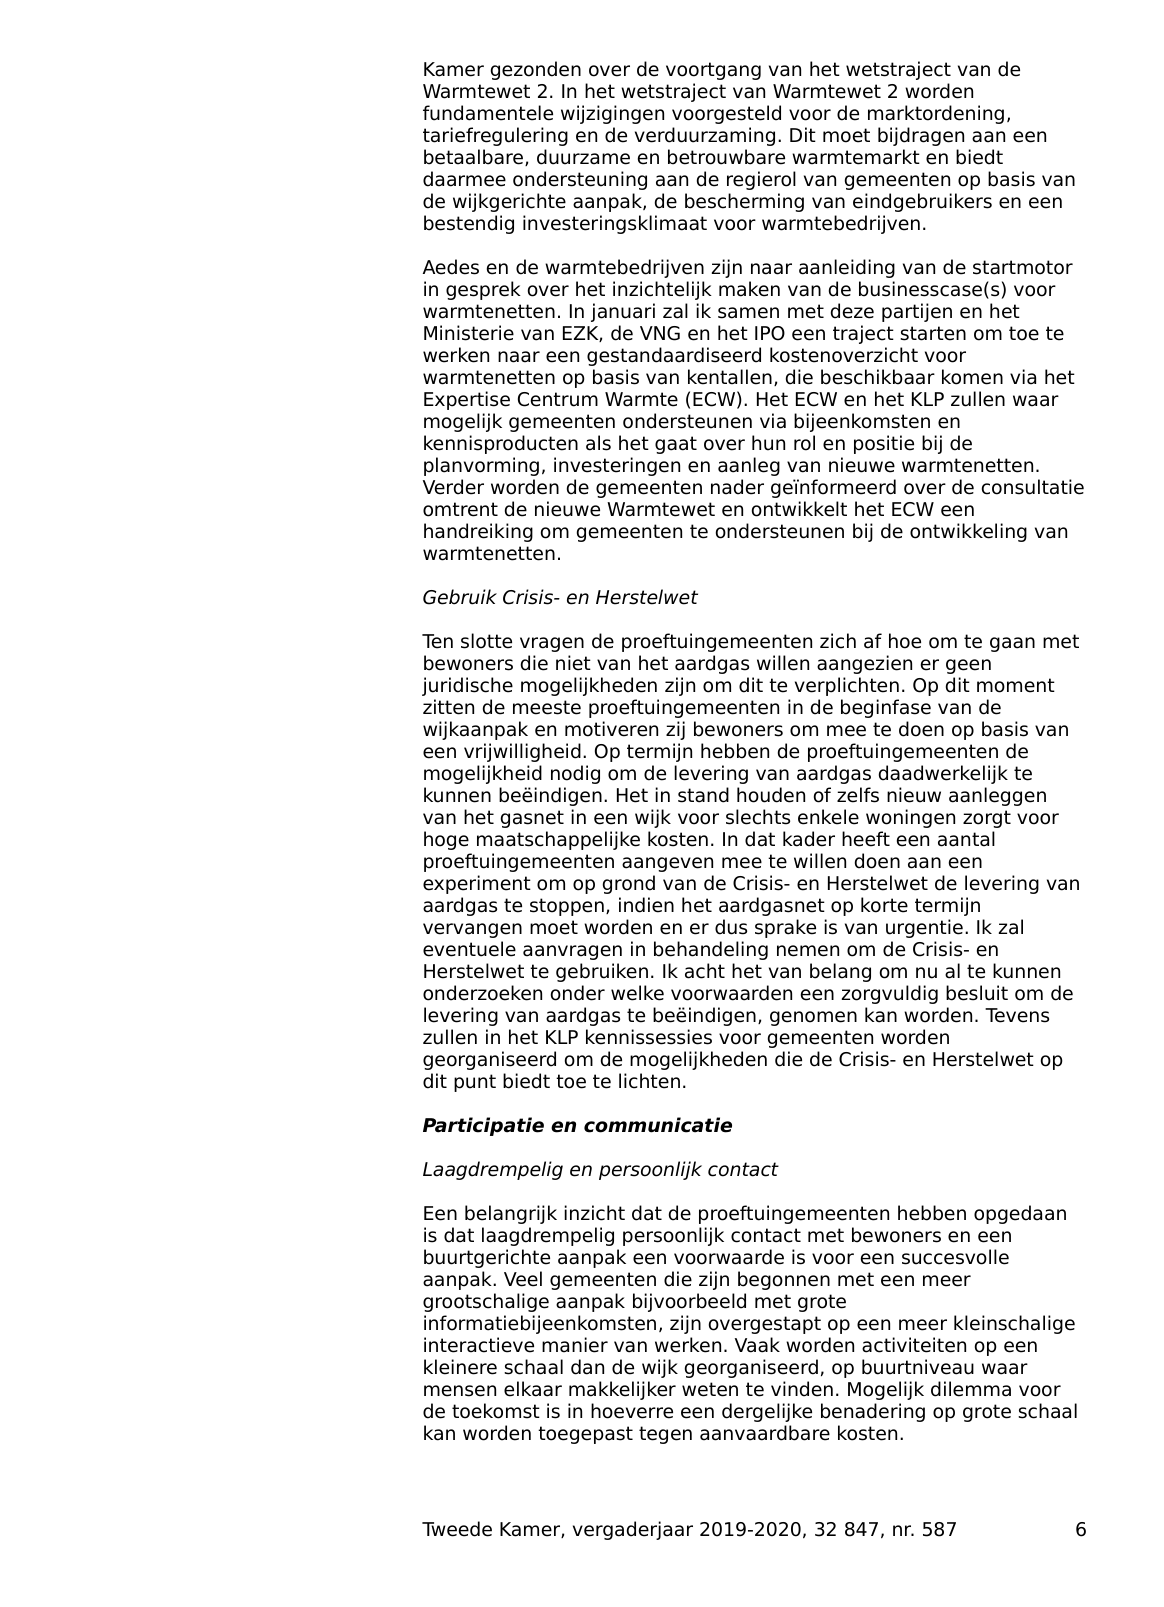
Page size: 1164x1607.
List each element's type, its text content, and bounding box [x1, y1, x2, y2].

subtitle Gebruik Crisis- en Herstelwet [422, 587, 1087, 609]
subtitle Participatie en communicatie [422, 1115, 1087, 1137]
text Ten slotte vragen de proeftuingemeenten zich af hoe om te gaan met bewoners die niet van het aardgas willen aangezien er geen juridische mogelijkheden zijn om dit te verplichten. Op dit moment zitten de meeste proeftuingemeenten in de beginfase van de wijkaanpak en motiveren zij bewoners om mee te doen op basis van een vrijwilligheid. Op termijn hebben de proeftuingemeenten de mogelijkheid nodig om de levering van aardgas daadwerkelijk te kunnen beëindigen. Het in stand houden of zelfs nieuw aanleggen van het gasnet in een wijk voor slechts enkele woningen zorgt voor hoge maatschappelijke kosten. In dat kader heeft een aantal proeftuingemeenten aangeven mee te willen doen aan een experiment om op grond van de Crisis- en Herstelwet de levering van aardgas te stoppen, indien het aardgasnet op korte termijn vervangen moet worden en er dus sprake is van urgentie. Ik zal eventuele aanvragen in behandeling nemen om de Crisis- en Herstelwet te gebruiken. Ik acht het van belang om nu al te kunnen onderzoeken onder welke voorwaarden een zorgvuldig besluit om de levering van aardgas te beëindigen, genomen kan worden. Tevens zullen in het KLP kennissessies voor gemeenten worden georganiseerd om de mogelijkheden die de Crisis- en Herstelwet op dit punt biedt toe te lichten. [422, 631, 1087, 1093]
text Een belangrijk inzicht dat de proeftuingemeenten hebben opgedaan is dat laagdrempelig persoonlijk contact met bewoners en een buurtgerichte aanpak een voorwaarde is voor een succesvolle aanpak. Veel gemeenten die zijn begonnen met een meer grootschalige aanpak bijvoorbeeld met grote informatiebijeenkomsten, zijn overgestapt op een meer kleinschalige interactieve manier van werken. Vaak worden activiteiten op een kleinere schaal dan de wijk georganiseerd, op buurtniveau waar mensen elkaar makkelijker weten te vinden. Mogelijk dilemma voor de toekomst is in hoeverre een dergelijke benadering op grote schaal kan worden toegepast tegen aanvaardbare kosten. [422, 1203, 1087, 1445]
text Aedes en de warmtebedrijven zijn naar aanleiding van de startmotor in gesprek over het inzichtelijk maken van de businesscase(s) voor warmtenetten. In januari zal ik samen met deze partijen en het Ministerie van EZK, de VNG en het IPO een traject starten om toe te werken naar een gestandaardiseerd kostenoverzicht voor warmtenetten op basis van kentallen, die beschikbaar komen via het Expertise Centrum Warmte (ECW). Het ECW en het KLP zullen waar mogelijk gemeenten ondersteunen via bijeenkomsten en kennisproducten als het gaat over hun rol en positie bij de planvorming, investeringen en aanleg van nieuwe warmtenetten. Verder worden de gemeenten nader geïnformeerd over de consultatie omtrent de nieuwe Warmtewet en ontwikkelt het ECW een handreiking om gemeenten te ondersteunen bij de ontwikkeling van warmtenetten. [422, 257, 1087, 565]
subtitle Laagdrempelig en persoonlijk contact [422, 1159, 1087, 1181]
text Kamer gezonden over de voortgang van het wetstraject van de Warmtewet 2. In het wetstraject van Warmtewet 2 worden fundamentele wijzigingen voorgesteld voor de marktordening, tariefregulering en de verduurzaming. Dit moet bijdragen aan een betaalbare, duurzame en betrouwbare warmtemarkt en biedt daarmee ondersteuning aan de regierol van gemeenten op basis van de wijkgerichte aanpak, de bescherming van eindgebruikers en een bestendig investeringsklimaat voor warmtebedrijven. [422, 59, 1087, 235]
